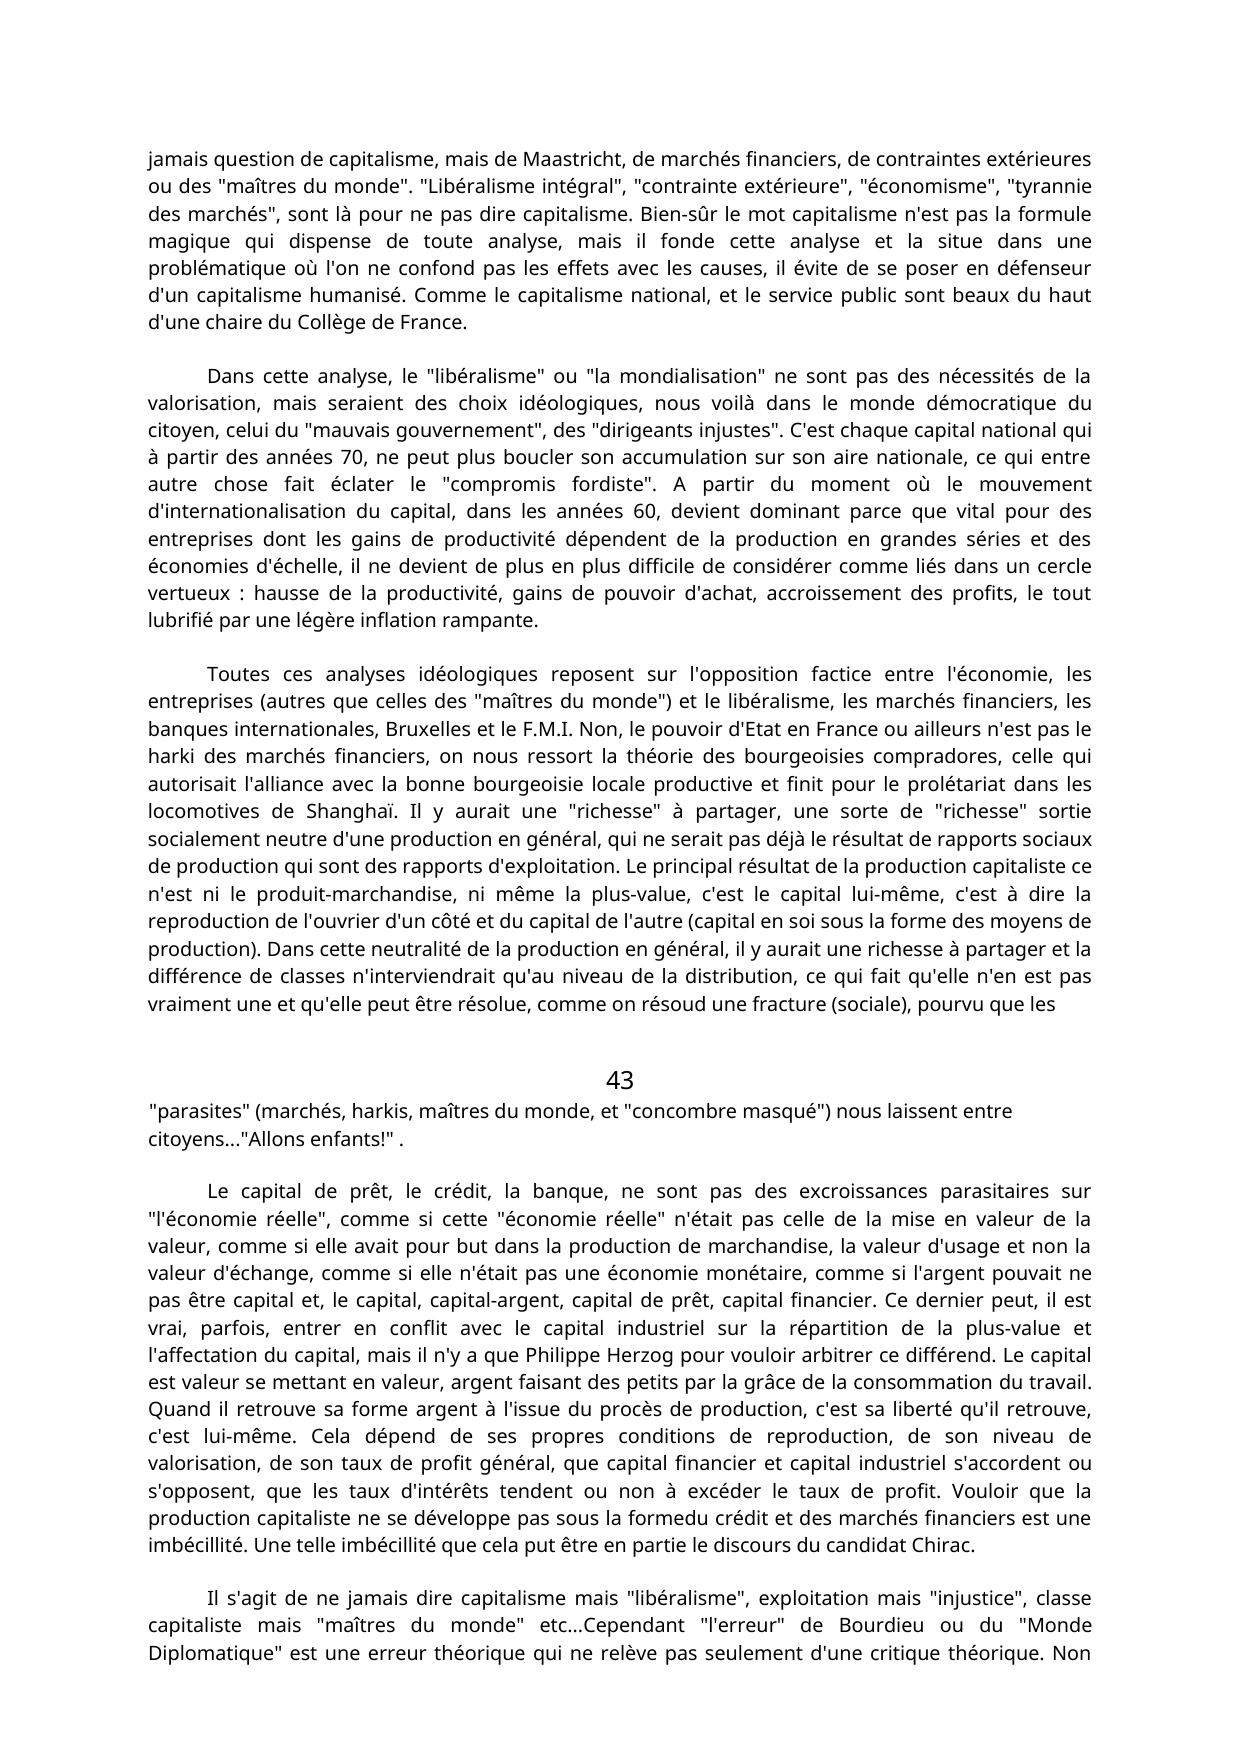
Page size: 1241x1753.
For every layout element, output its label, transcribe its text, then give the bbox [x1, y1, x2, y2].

text "parasites" (marchés, harkis, maîtres du monde, et "concombre masqué") nous laissent entre citoyens..."Allons enfants!" . [148, 1097, 1093, 1152]
text Il s'agit de ne jamais dire capitalisme mais "libéralisme", exploitation mais "injustice", classe capitaliste mais "maîtres du monde" etc...Cependant "l'erreur" de Bourdieu ou du "Monde Diplomatique" est une erreur théorique qui ne relève pas seulement d'une critique théorique. Non [148, 1584, 1093, 1666]
text Toutes ces analyses idéologiques reposent sur l'opposition factice entre l'économie, les entreprises (autres que celles des "maîtres du monde") et le libéralisme, les marchés financiers, les banques internationales, Bruxelles et le F.M.I. Non, le pouvoir d'Etat en France ou ailleurs n'est pas le harki des marchés financiers, on nous ressort la théorie des bourgeoisies compradores, celle qui autorisait l'alliance avec la bonne bourgeoisie locale productive et finit pour le prolétariat dans les locomotives de Shanghaï. Il y aurait une "richesse" à partager, une sorte de "richesse" sortie socialement neutre d'une production en général, qui ne serait pas déjà le résultat de rapports sociaux de production qui sont des rapports d'exploitation. Le principal résultat de la production capitaliste ce n'est ni le produit-marchandise, ni même la plus-value, c'est le capital lui-même, c'est à dire la reproduction de l'ouvrier d'un côté et du capital de l'autre (capital en soi sous la forme des moyens de production). Dans cette neutralité de la production en général, il y aurait une richesse à partager et la différence de classes n'interviendrait qu'au niveau de la distribution, ce qui fait qu'elle n'en est pas vraiment une et qu'elle peut être résolue, comme on résoud une fracture (sociale), pourvu que les [148, 660, 1093, 1017]
text jamais question de capitalisme, mais de Maastricht, de marchés financiers, de contraintes extérieures ou des "maîtres du monde". "Libéralisme intégral", "contrainte extérieure", "économisme", "tyrannie des marchés", sont là pour ne pas dire capitalisme. Bien-sûr le mot capitalisme n'est pas la formule magique qui dispense de toute analyse, mais il fonde cette analyse et la situe dans une problématique où l'on ne confond pas les effets avec les causes, il évite de se poser en défenseur d'un capitalisme humanisé. Comme le capitalisme national, et le service public sont beaux du haut d'une chaire du Collège de France. [148, 145, 1093, 336]
text Dans cette analyse, le "libéralisme" ou "la mondialisation" ne sont pas des nécessités de la valorisation, mais seraient des choix idéologiques, nous voilà dans le monde démocratique du citoyen, celui du "mauvais gouvernement", des "dirigeants injustes". C'est chaque capital national qui à partir des années 70, ne peut plus boucler son accumulation sur son aire nationale, ce qui entre autre chose fait éclater le "compromis fordiste". A partir du moment où le mouvement d'internationalisation du capital, dans les années 60, devient dominant parce que vital pour des entreprises dont les gains de productivité dépendent de la production en grandes séries et des économies d'échelle, il ne devient de plus en plus difficile de considérer comme liés dans un cercle vertueux : hausse de la productivité, gains de pouvoir d'achat, accroissement des profits, le tout lubrifié par une légère inflation rampante. [148, 362, 1093, 633]
text Le capital de prêt, le crédit, la banque, ne sont pas des excroissances parasitaires sur "l'économie réelle", comme si cette "économie réelle" n'était pas celle de la mise en valeur de la valeur, comme si elle avait pour but dans la production de marchandise, la valeur d'usage et non la valeur d'échange, comme si elle n'était pas une économie monétaire, comme si l'argent pouvait ne pas être capital et, le capital, capital-argent, capital de prêt, capital financier. Ce dernier peut, il est vrai, parfois, entrer en conflit avec le capital industriel sur la répartition de la plus-value et l'affectation du capital, mais il n'y a que Philippe Herzog pour vouloir arbitrer ce différend. Le capital est valeur se mettant en valeur, argent faisant des petits par la grâce de la consommation du travail. Quand il retrouve sa forme argent à l'issue du procès de production, c'est sa liberté qu'il retrouve, c'est lui-même. Cela dépend de ses propres conditions de reproduction, de son niveau de valorisation, de son taux de profit général, que capital financier et capital industriel s'accordent ou s'opposent, que les taux d'intérêts tendent ou non à excéder le taux de profit. Vouloir que la production capitaliste ne se développe pas sous la formedu crédit et des marchés financiers est une imbécillité. Une telle imbécillité que cela put être en partie le discours du candidat Chirac. [148, 1178, 1093, 1558]
text 43 [147, 1063, 1093, 1097]
